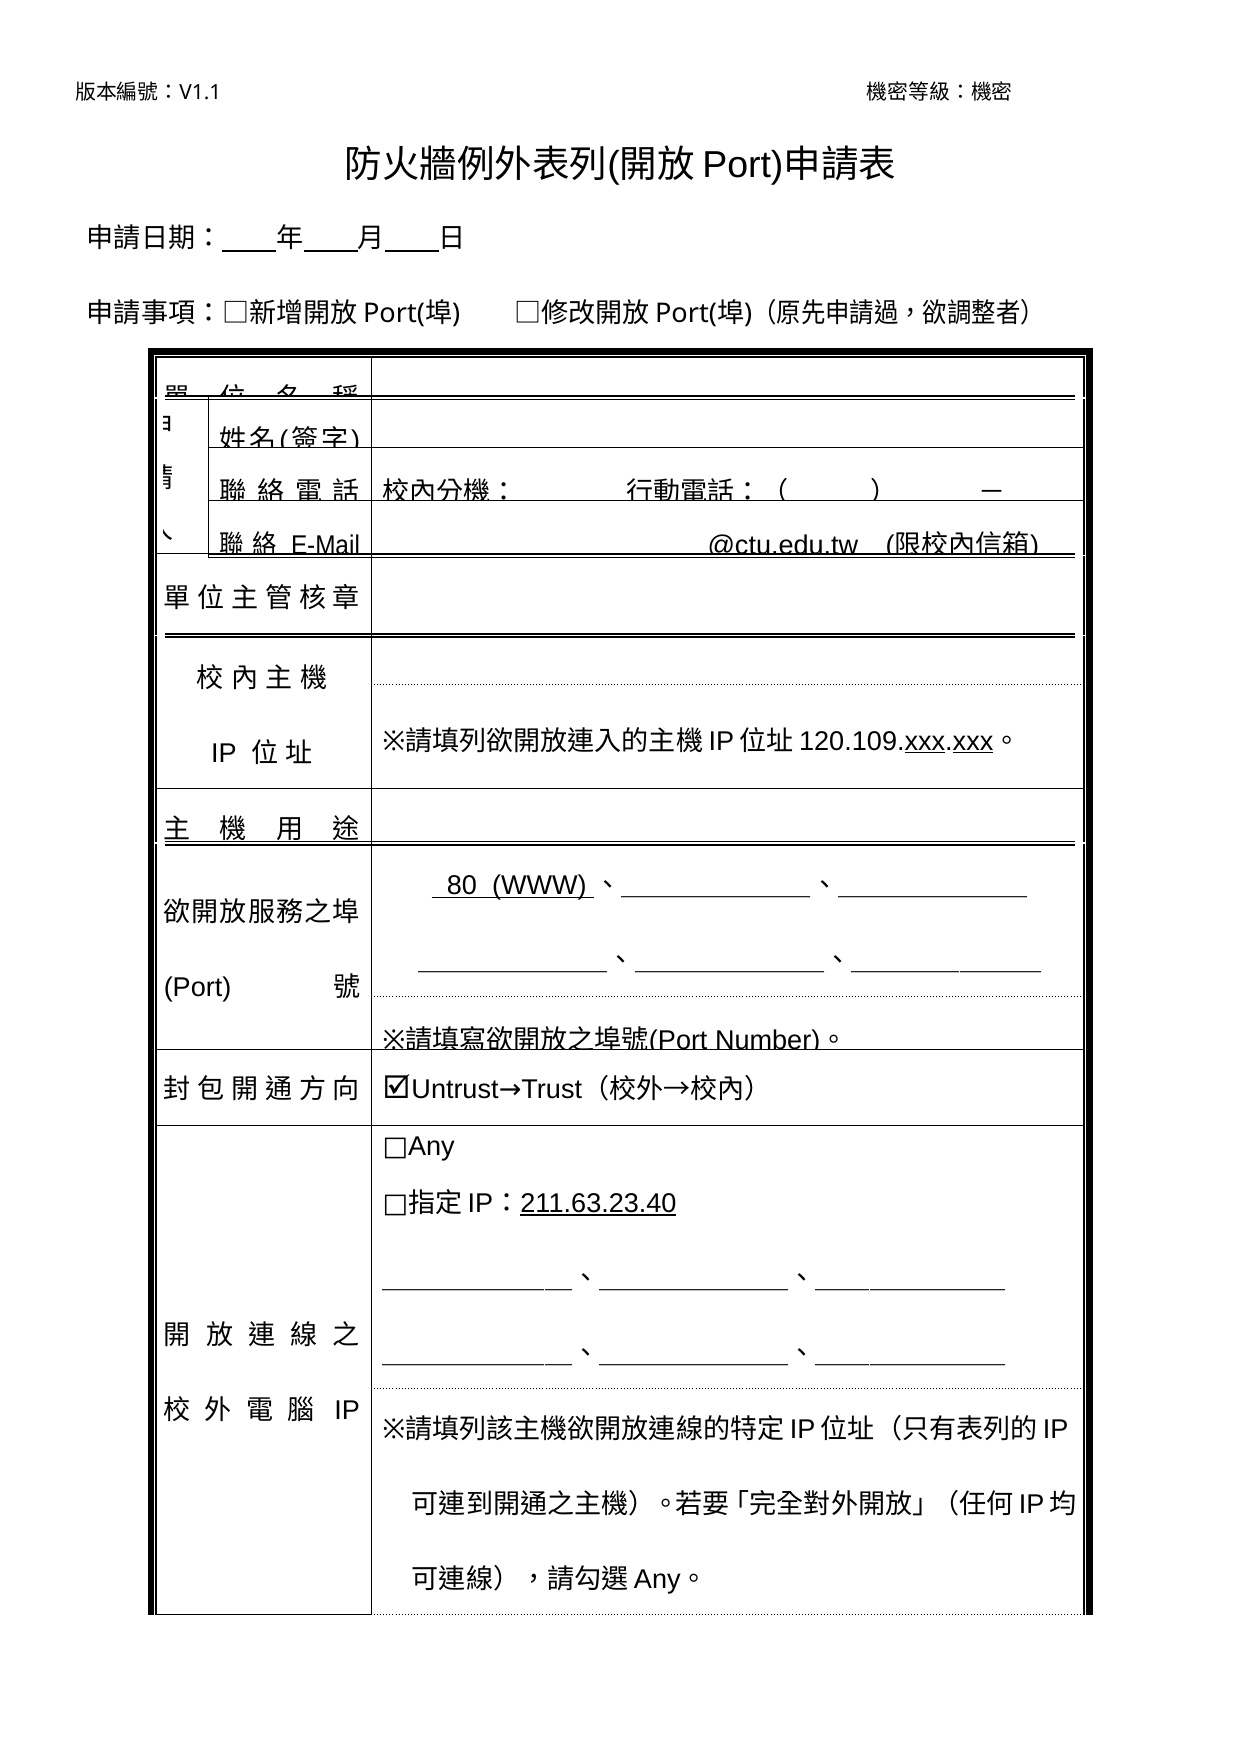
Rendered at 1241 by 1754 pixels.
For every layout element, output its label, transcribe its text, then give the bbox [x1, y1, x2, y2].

table_header 單位名稱 [157, 358, 371, 395]
table_cell □Any □指定IP：211.63.23.40 ＿＿＿＿＿＿＿、＿＿＿＿＿＿＿、＿＿＿＿＿＿＿ ＿＿＿＿＿＿＿、＿＿＿＿＿＿＿、＿＿＿＿＿＿＿ [372, 1126, 1083, 1388]
table_header [372, 358, 1083, 395]
table_cell 欲開放服務之埠(Port)號 [154, 841, 371, 1049]
table_cell 校內分機： 行動電話：（ ） － [372, 448, 1083, 500]
table_cell 姓名(簽字) [209, 400, 371, 447]
text 申請日期： 年 月 日 [75, 198, 1165, 273]
table_cell ※請填列該主機欲開放連線的特定IP位址（只有表列的IP可連到開通之主機）。若要「完全對外開放」（任何IP均可連線），請勾選Any。 [372, 1388, 1083, 1614]
table_cell 聯絡電話 [209, 448, 371, 500]
table_cell Untrust→Trust（校外→校內） [372, 1050, 1083, 1125]
table_cell 80 (WWW) 、＿＿＿＿＿＿＿、＿＿＿＿＿＿＿ ＿＿＿＿＿＿＿、＿＿＿＿＿＿＿、＿＿＿＿＿＿＿ [372, 841, 1086, 996]
table_cell 單位主管核章 [157, 554, 371, 633]
table_cell 校 內 主 機 IP 位 址 [154, 633, 371, 788]
table_cell [372, 553, 1086, 633]
table_cell 開放連線之 校外電腦IP [157, 1126, 371, 1614]
table_cell ※請填寫欲開放之埠號(Port Number)。 [372, 996, 1083, 1049]
table_cell @ctu.edu.tw (限校內信箱) [372, 501, 1083, 553]
table_cell [372, 789, 1083, 841]
text 防火牆例外表列(開放Port)申請表 [75, 123, 1165, 198]
text 申請事項：□新增開放Port(埠) □修改開放Port(埠)（原先申請過，欲調整者） [75, 273, 1165, 348]
table_cell 主機用途 [157, 789, 371, 841]
table_cell 封包開通方向 [157, 1050, 371, 1125]
table_cell 申請人 [154, 395, 208, 553]
table_cell 聯絡E-Mail [209, 501, 371, 553]
table_cell ※請填列欲開放連入的主機IP位址120.109.xxx.xxx。 [372, 684, 1083, 788]
table_cell [372, 633, 1086, 684]
table_cell [372, 395, 1086, 447]
